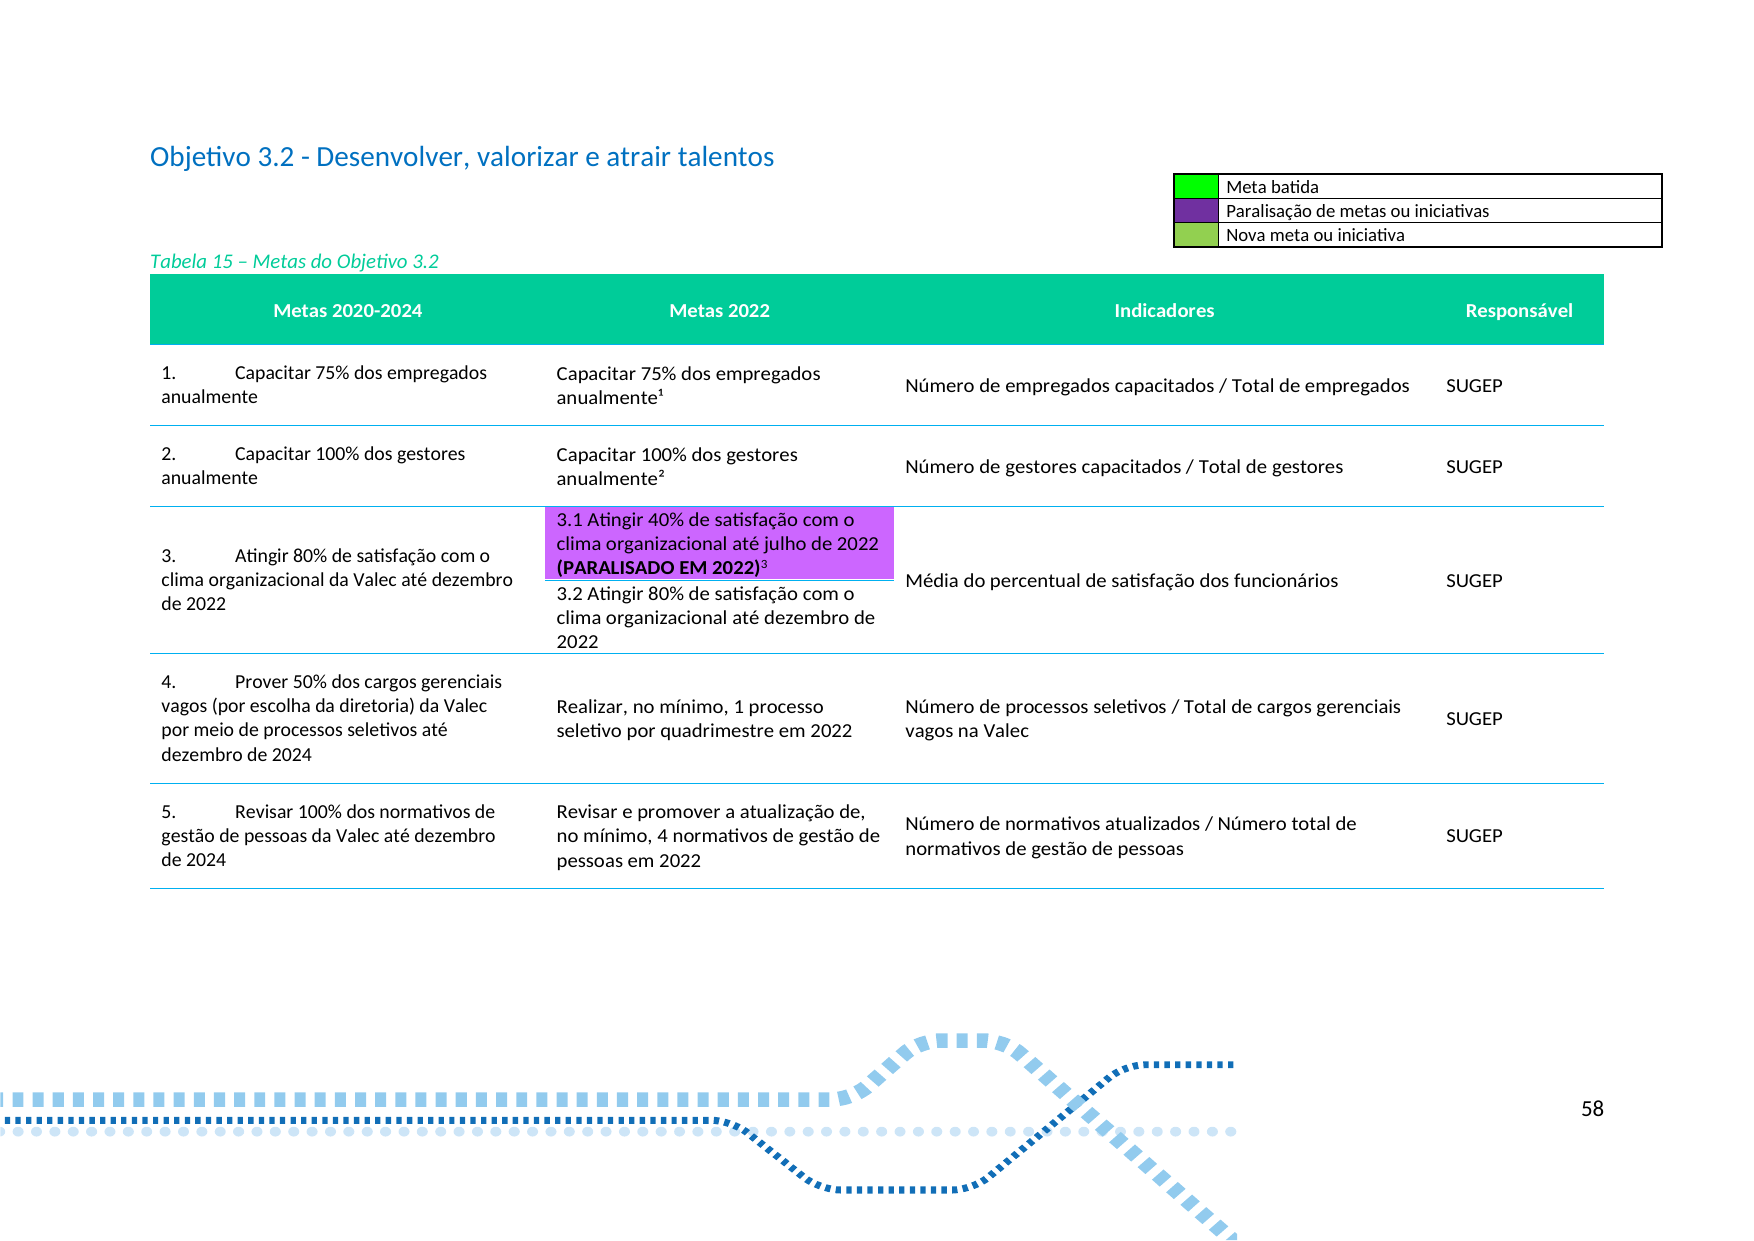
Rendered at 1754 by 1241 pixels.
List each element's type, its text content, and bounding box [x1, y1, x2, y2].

table_cell 3.2 Atingir 80% de satisfação com o clima organizacional até dezembro de 2022 [545, 581, 894, 653]
text Tabela 15 – Metas do Objetivo 3.2 [150, 248, 1604, 274]
table_cell Realizar, no mínimo, 1 processo seletivo por quadrimestre em 2022 [545, 654, 894, 783]
table_cell SUGEP [1435, 784, 1604, 888]
table_cell Atingir 80% de satisfação com o clima organizacional da Valec até dezembro de 2022 [150, 507, 545, 653]
table_header Metas 2022 [545, 274, 894, 344]
table_cell SUGEP [1435, 654, 1604, 783]
table_cell Número de gestores capacitados / Total de gestores [894, 426, 1435, 506]
table_cell 3.1 Atingir 40% de satisfação com o clima organizacional até julho de 2022 (PARALISADO EM 2022)3 [545, 507, 894, 579]
table_cell Capacitar 100% dos gestores anualmente² [545, 426, 894, 506]
table_cell SUGEP [1435, 426, 1604, 506]
table_cell Revisar 100% dos normativos de gestão de pessoas da Valec até dezembro de 2024 [150, 784, 545, 888]
table_header Responsável [1435, 274, 1604, 344]
table_cell Média do percentual de satisfação dos funcionários [894, 507, 1435, 653]
table_cell Nova meta ou iniciativa [1219, 223, 1661, 246]
table_cell [1175, 223, 1218, 246]
table_header [1175, 175, 1218, 198]
table_cell Número de normativos atualizados / Número total de normativos de gestão de pessoas [894, 784, 1435, 888]
table_cell Revisar e promover a atualização de, no mínimo, 4 normativos de gestão de pessoas em 2022 [545, 784, 894, 888]
table_cell Capacitar 75% dos empregados anualmente¹ [545, 345, 894, 425]
table_header Indicadores [894, 274, 1435, 344]
table_header Metas 2020-2024 [150, 274, 545, 344]
table_header Meta batida [1219, 175, 1661, 198]
table_cell SUGEP [1435, 507, 1604, 653]
table_cell Número de processos seletivos / Total de cargos gerenciais vagos na Valec [894, 654, 1435, 783]
table_cell [1175, 199, 1218, 222]
table_cell Prover 50% dos cargos gerenciais vagos (por escolha da diretoria) da Valec por meio de processos seletivos até dezembro de 2024 [150, 654, 545, 783]
table_cell Paralisação de metas ou iniciativas [1219, 199, 1661, 222]
table_cell SUGEP [1435, 345, 1604, 425]
table_cell Número de empregados capacitados / Total de empregados [894, 345, 1435, 425]
table_cell Capacitar 100% dos gestores anualmente [150, 426, 545, 506]
subtitle Objetivo 3.2 - Desenvolver, valorizar e atrair talentos [150, 138, 1604, 173]
table_cell Capacitar 75% dos empregados anualmente [150, 345, 545, 425]
